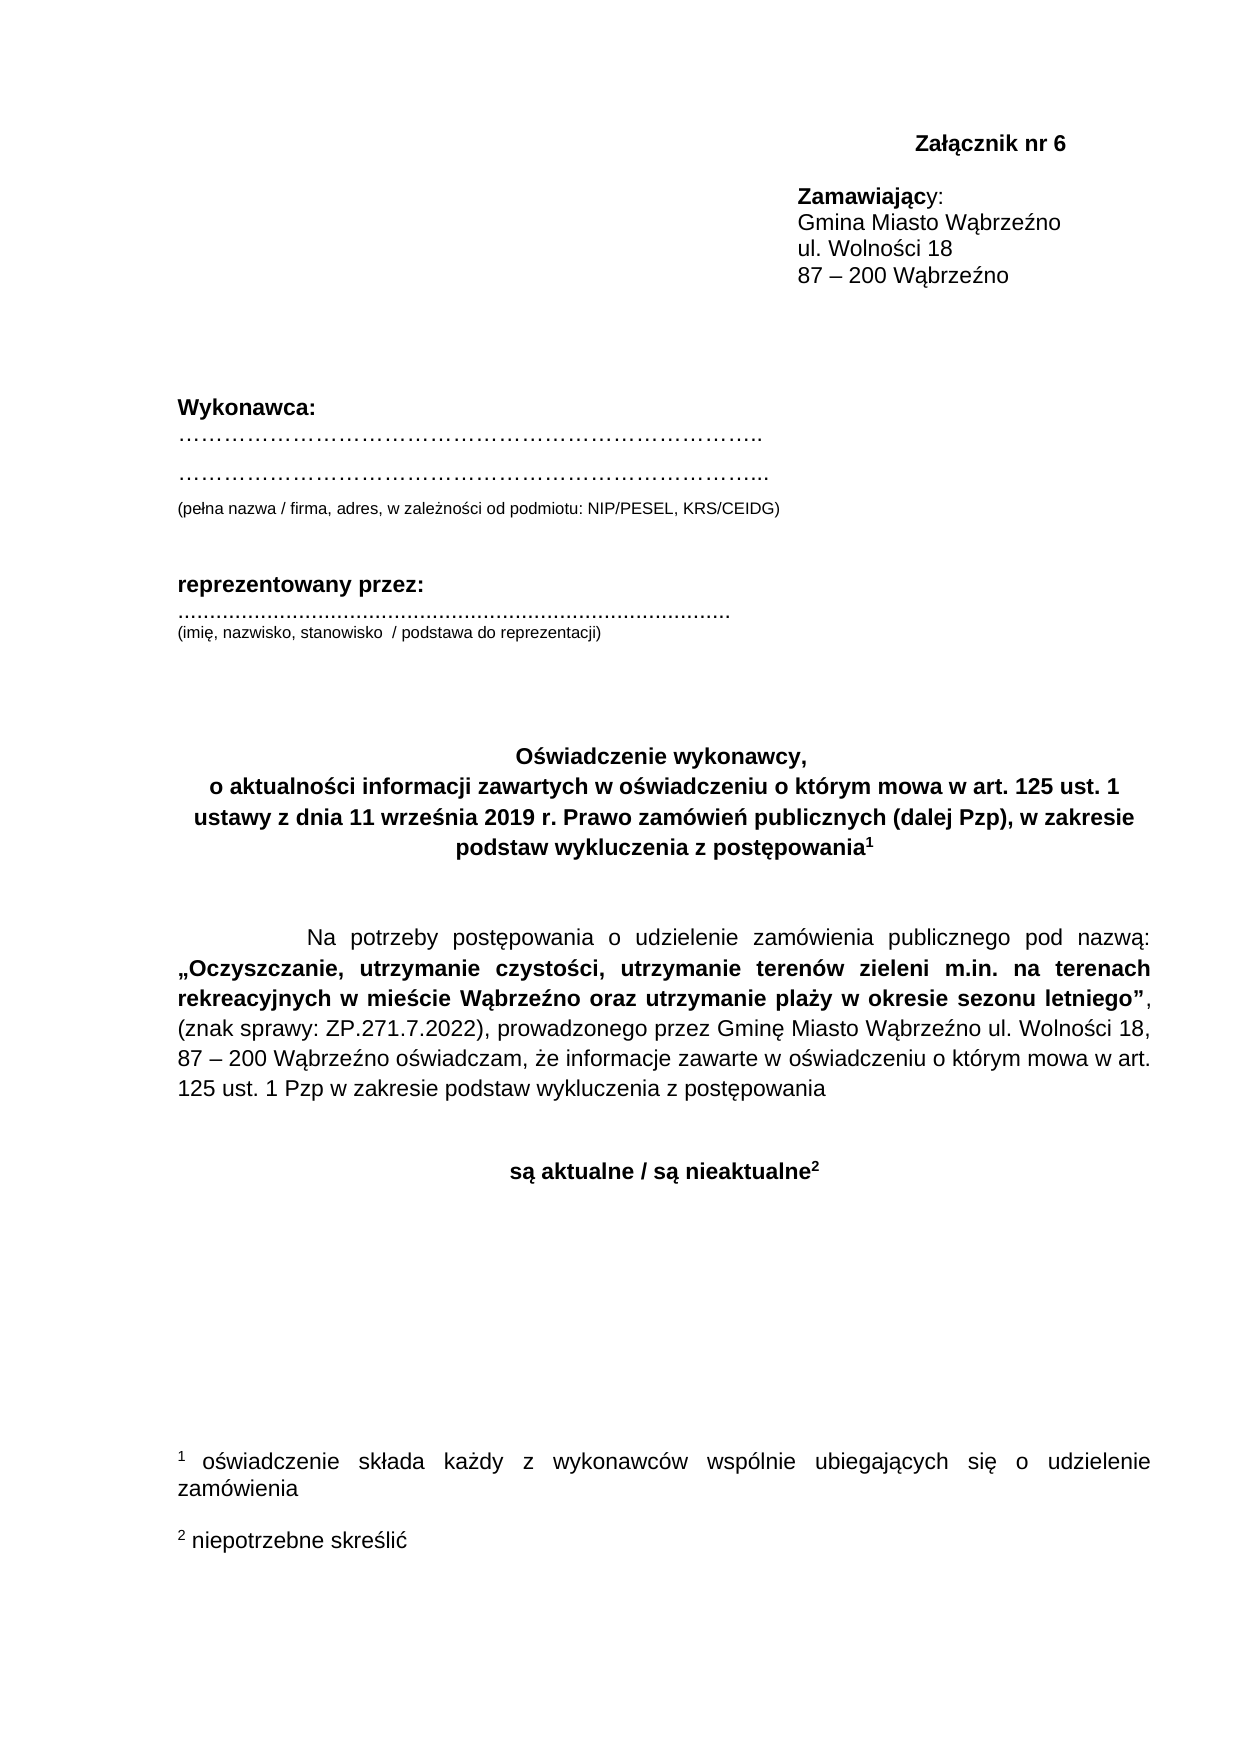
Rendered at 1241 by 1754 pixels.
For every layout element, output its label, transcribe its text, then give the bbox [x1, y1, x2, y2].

text są aktualne / są nieaktualne2 [177, 1158, 1152, 1185]
text (pełna nazwa / firma, adres, w zależności od podmiotu: NIP/PESEL, KRS/CEIDG) [177, 499, 1152, 518]
text …………………………………………………………………... [177, 459, 1152, 486]
text Wykonawca: [177, 393, 1152, 420]
text Gmina Miasto Wąbrzeźno [724, 209, 1152, 235]
text 1 oświadczenie składa każdy z wykonawców wspólnie ubiegających się o udzielenie zamówienia [177, 1448, 1152, 1501]
text 87 – 200 Wąbrzeźno [724, 262, 1152, 288]
text Oświadczenie wykonawcy, [177, 743, 1152, 769]
text ....................................................................................... [177, 597, 1152, 623]
text 2 niepotrzebne skreślić [177, 1527, 1152, 1554]
text Załącznik nr 6 [841, 130, 1152, 156]
text Na potrzeby postępowania o udzielenie zamówienia publicznego pod nazwą: „Oczyszczanie, utrzymanie czystości, utrzymanie terenów zieleni m.in. na terenach rekreacyjnych w mieście Wąbrzeźno oraz utrzymanie plaży w okresie sezonu letniego”, (znak sprawy: ZP.271.7.2022), prowadzonego przez Gminę Miasto Wąbrzeźno ul. Wolności 18, 87 – 200 Wąbrzeźno oświadczam, że informacje zawarte w oświadczeniu o którym mowa w art. 125 ust. 1 Pzp w zakresie podstaw wykluczenia z postępowania [177, 924, 1152, 1102]
text o aktualności informacji zawartych w oświadczeniu o którym mowa w art. 125 ust. 1 ustawy z dnia 11 września 2019 r. Prawo zamówień publicznych (dalej Pzp), w zakresie podstaw wykluczenia z postępowania1 [177, 773, 1152, 860]
text reprezentowany przez: [177, 571, 1152, 597]
text (imię, nazwisko, stanowisko / podstawa do reprezentacji) [177, 623, 1152, 642]
text Zamawiający: [724, 183, 1152, 209]
text ul. Wolności 18 [724, 235, 1152, 262]
text ………………………………………………………………….. [177, 420, 1152, 446]
